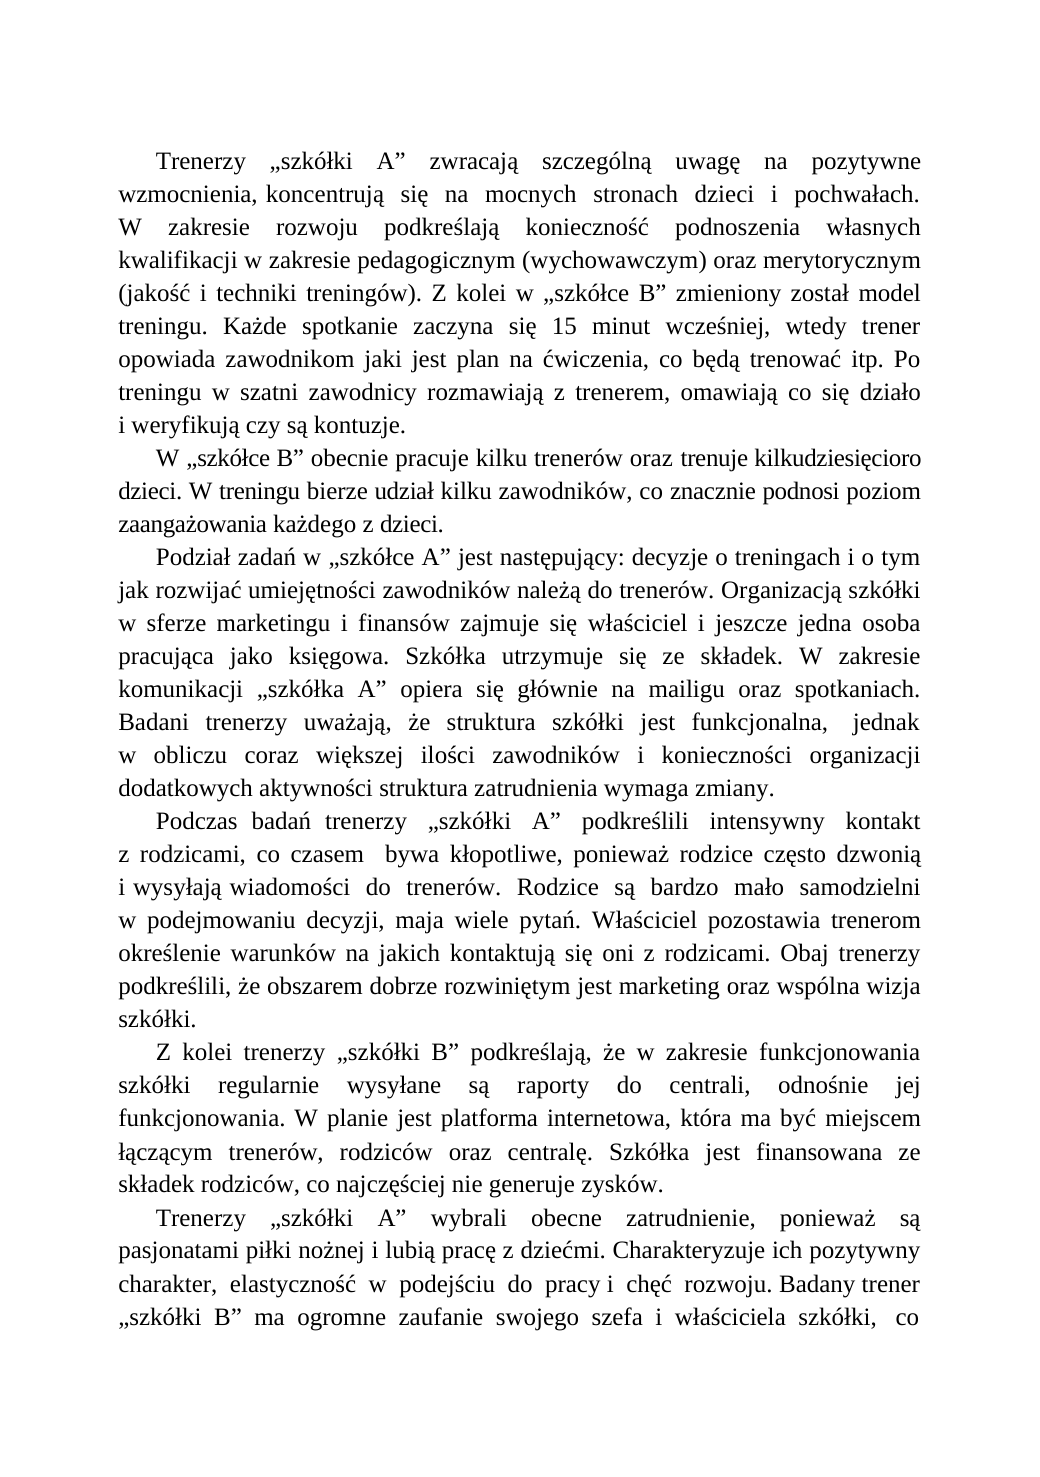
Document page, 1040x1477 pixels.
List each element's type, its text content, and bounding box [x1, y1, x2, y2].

text Trenerzy „szkółki A” wybrali obecne zatrudnienie, ponieważ są pasjonatami piłki nożnej i lubią pracę z dziećmi. Charakteryzuje ich pozytywny charakter, elastyczność w podejściu do pracy i chęć rozwoju. Badany trener [118, 1203, 921, 1297]
text Trenerzy „szkółki A” zwracają szczególną uwagę na pozytywne wzmocnienia, koncentrują się na mocnych stronach dzieci i pochwałach. W zakresie rozwoju podkreślają konieczność podnoszenia własnych kwalifikacji w zakresie pedagogicznym (wychowawczym) oraz merytorycznym (jakość i techniki treningów). Z kolei w „szkółce B” zmieniony został model treningu. Każde spotkanie zaczyna się 15 minut wcześniej, wtedy trener opowiada zawodnikom jaki jest plan na ćwiczenia, co będą trenować itp. Po treningu w szatni zawodnicy rozmawiają z trenerem, omawiają co się działo i weryfikują czy są kontuzje. [118, 146, 921, 439]
text Podczas badań trenerzy „szkółki A” podkreślili intensywny kontakt z rodzicami, co czasem bywa kłopotliwe, ponieważ rodzice często dzwonią i wysyłają wiadomości do trenerów. Rodzice są bardzo mało samodzielni w podejmowaniu decyzji, maja wiele pytań. Właściciel pozostawia trenerom określenie warunków na jakich kontaktują się oni z rodzicami. Obaj trenerzy podkreślili, że obszarem dobrze rozwiniętym jest marketing oraz wspólna wizja szkółki. [118, 806, 922, 1033]
text Z kolei trenerzy „szkółki B” podkreślają, że w zakresie funkcjonowania szkółki regularnie wysyłane są raporty do centrali, odnośnie jej funkcjonowania. W planie jest platforma internetowa, która ma być miejscem łączącym trenerów, rodziców oraz centralę. Szkółka jest finansowana ze składek rodziców, co najczęściej nie generuje zysków. [118, 1037, 921, 1198]
text Podział zadań w „szkółce A” jest następujący: decyzje o treningach i o tym jak rozwijać umiejętności zawodników należą do trenerów. Organizacją szkółki w sferze marketingu i finansów zajmuje się właściciel i jeszcze jedna osoba pracująca jako księgowa. Szkółka utrzymuje się ze składek. W zakresie komunikacji „szkółka A” opiera się głównie na mailigu oraz spotkaniach. Badani trenerzy uważają, że struktura szkółki jest funkcjonalna, jednak w obliczu coraz większej ilości zawodników i konieczności organizacji dodatkowych aktywności struktura zatrudnienia wymaga zmiany. [118, 542, 921, 802]
text „szkółki B” ma ogromne zaufanie swojego szefa i właściciela szkółki, co [118, 1302, 933, 1330]
text W „szkółce B” obecnie pracuje kilku trenerów oraz trenuje kilkudziesięcioro dzieci. W treningu bierze udział kilku zawodników, co znacznie podnosi poziom zaangażowania każdego z dzieci. [118, 443, 922, 538]
